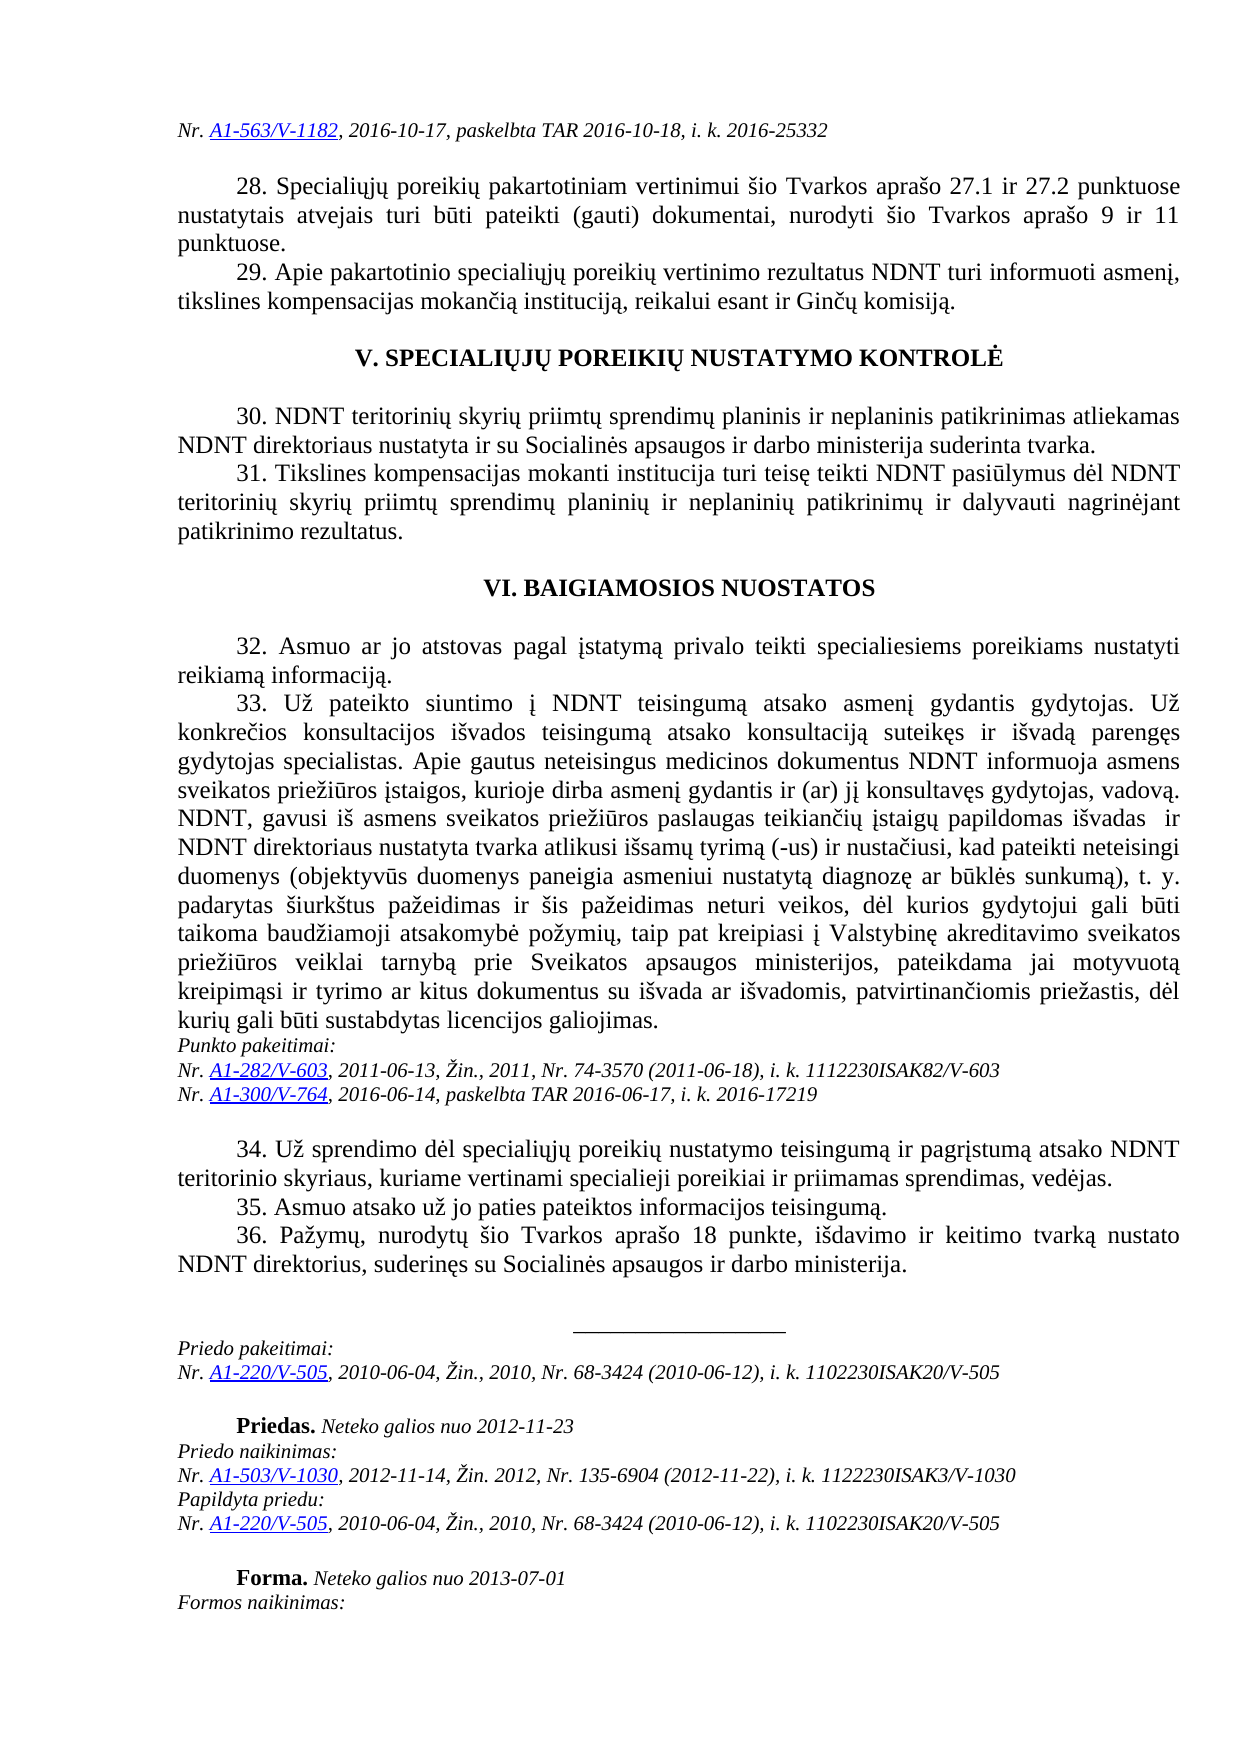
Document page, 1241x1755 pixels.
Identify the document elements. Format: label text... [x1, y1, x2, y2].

text Nr. A1-300/V-764, 2016-06-14, paskelbta TAR 2016-06-17, i. k. 2016-17219 [177, 1082, 1181, 1106]
text 30. NDNT teritorinių skyrių priimtų sprendimų planinis ir neplaninis patikrinimas atliekamas NDNT direktoriaus nustatyta ir su Socialinės apsaugos ir darbo ministerija suderinta tvarka. [177, 401, 1181, 458]
text Papildyta priedu: [177, 1487, 1181, 1511]
text 31. Tikslines kompensacijas mokanti institucija turi teisę teikti NDNT pasiūlymus dėl NDNT teritorinių skyrių priimtų sprendimų planinių ir neplaninių patikrinimų ir dalyvauti nagrinėjant patikrinimo rezultatus. [177, 458, 1181, 545]
text Priedo pakeitimai: [177, 1336, 1181, 1360]
text VI. BAIGIAMOSIOS NUOSTATOS [177, 573, 1181, 602]
text Nr. A1-282/V-603, 2011-06-13, Žin., 2011, Nr. 74-3570 (2011-06-18), i. k. 1112230ISAK82/V-603 [177, 1057, 1181, 1082]
text Nr. A1-563/V-1182, 2016-10-17, paskelbta TAR 2016-10-18, i. k. 2016-25332 [177, 118, 1181, 142]
text Nr. A1-220/V-505, 2010-06-04, Žin., 2010, Nr. 68-3424 (2010-06-12), i. k. 1102230ISAK20/V-505 [177, 1511, 1181, 1535]
text Formos naikinimas: [177, 1590, 1181, 1614]
text 35. Asmuo atsako už jo paties pateiktos informacijos teisingumą. [177, 1192, 1181, 1221]
text Nr. A1-503/V-1030, 2012-11-14, Žin. 2012, Nr. 135-6904 (2012-11-22), i. k. 1122230ISAK3/V-1030 [177, 1463, 1181, 1487]
text V. SPECIALIŲJŲ POREIKIŲ NUSTATYMO KONTROLĖ [177, 343, 1181, 372]
text Nr. A1-220/V-505, 2010-06-04, Žin., 2010, Nr. 68-3424 (2010-06-12), i. k. 1102230ISAK20/V-505 [177, 1360, 1181, 1384]
text 29. Apie pakartotinio specialiųjų poreikių vertinimo rezultatus NDNT turi informuoti asmenį, tikslines kompensacijas mokančią instituciją, reikalui esant ir Ginčų komisiją. [177, 257, 1181, 315]
text 33. Už pateikto siuntimo į NDNT teisingumą atsako asmenį gydantis gydytojas. Už konkrečios konsultacijos išvados teisingumą atsako konsultaciją suteikęs ir išvadą parengęs gydytojas specialistas. Apie gautus neteisingus medicinos dokumentus NDNT informuoja asmens sveikatos priežiūros įstaigos, kurioje dirba asmenį gydantis ir (ar) jį konsultavęs gydytojas, vadovą. NDNT, gavusi iš asmens sveikatos priežiūros paslaugas teikiančių įstaigų papildomas išvadas ir NDNT direktoriaus nustatyta tvarka atlikusi išsamų tyrimą (-us) ir nustačiusi, kad pateikti neteisingi duomenys (objektyvūs duomenys paneigia asmeniui nustatytą diagnozę ar būklės sunkumą), t. y. padarytas šiurkštus pažeidimas ir šis pažeidimas neturi veikos, dėl kurios gydytojui gali būti taikoma baudžiamoji atsakomybė požymių, taip pat kreipiasi į Valstybinę akreditavimo sveikatos priežiūros veiklai tarnybą prie Sveikatos apsaugos ministerijos, pateikdama jai motyvuotą kreipimąsi ir tyrimo ar kitus dokumentus su išvada ar išvadomis, patvirtinančiomis priežastis, dėl kurių gali būti sustabdytas licencijos galiojimas. [177, 688, 1181, 1033]
text 32. Asmuo ar jo atstovas pagal įstatymą privalo teikti specialiesiems poreikiams nustatyti reikiamą informaciją. [177, 631, 1181, 688]
text Forma. Neteko galios nuo 2013-07-01 [177, 1564, 1181, 1590]
text 36. Pažymų, nurodytų šio Tvarkos aprašo 18 punkte, išdavimo ir keitimo tvarką nustato NDNT direktorius, suderinęs su Socialinės apsaugos ir darbo ministerija. [177, 1221, 1181, 1278]
text _________________ [177, 1307, 1181, 1336]
text 34. Už sprendimo dėl specialiųjų poreikių nustatymo teisingumą ir pagrįstumą atsako NDNT teritorinio skyriaus, kuriame vertinami specialieji poreikiai ir priimamas sprendimas, vedėjas. [177, 1134, 1181, 1192]
text Priedas. Neteko galios nuo 2012-11-23 [177, 1412, 1181, 1439]
text Punkto pakeitimai: [177, 1033, 1181, 1057]
text 28. Specialiųjų poreikių pakartotiniam vertinimui šio Tvarkos aprašo 27.1 ir 27.2 punktuose nustatytais atvejais turi būti pateikti (gauti) dokumentai, nurodyti šio Tvarkos aprašo 9 ir 11 punktuose. [177, 171, 1181, 257]
text Priedo naikinimas: [177, 1439, 1181, 1463]
